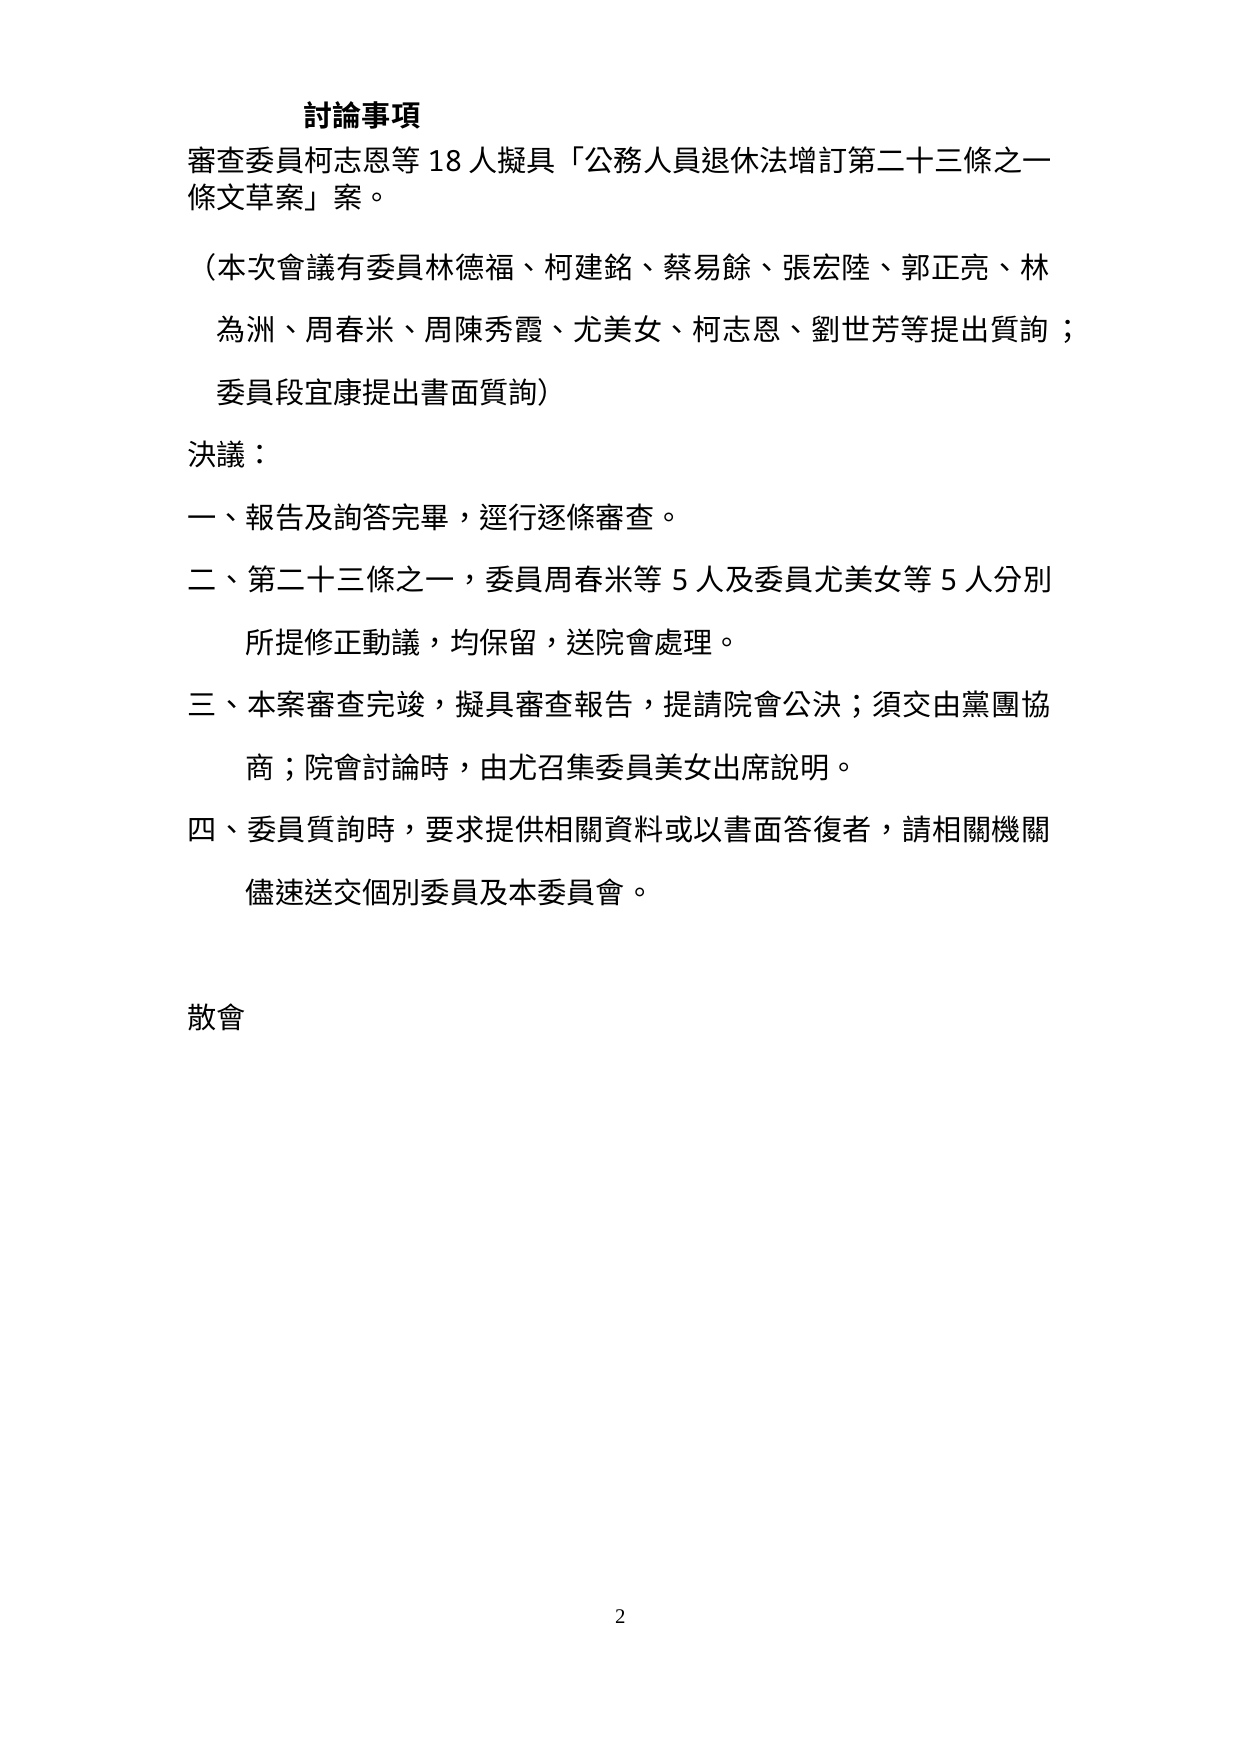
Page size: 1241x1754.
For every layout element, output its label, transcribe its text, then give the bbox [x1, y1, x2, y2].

text 二、第二十三條之一，委員周春米等5人及委員尤美女等5人分別所提修正動議，均保留，送院會處理。 [187, 536, 1053, 661]
text 審查委員柯志恩等18人擬具「公務人員退休法增訂第二十三條之一條文草案」案。 [187, 141, 1053, 216]
text 一、報告及詢答完畢，逕行逐條審查。 [187, 474, 1053, 536]
text 四、委員質詢時，要求提供相關資料或以書面答復者，請相關機關儘速送交個別委員及本委員會。 [187, 786, 1053, 911]
text 討論事項 [187, 96, 1053, 134]
text 三、本案審查完竣，擬具審查報告，提請院會公決；須交由黨團協商；院會討論時，由尤召集委員美女出席說明。 [187, 661, 1053, 786]
text （本次會議有委員林德福、柯建銘、蔡易餘、張宏陸、郭正亮、林為洲、周春米、周陳秀霞、尤美女、柯志恩、劉世芳等提出質詢；委員段宜康提出書面質詢） [187, 224, 1053, 411]
text 決議： [187, 411, 1053, 474]
text 散會 [187, 974, 1053, 1036]
